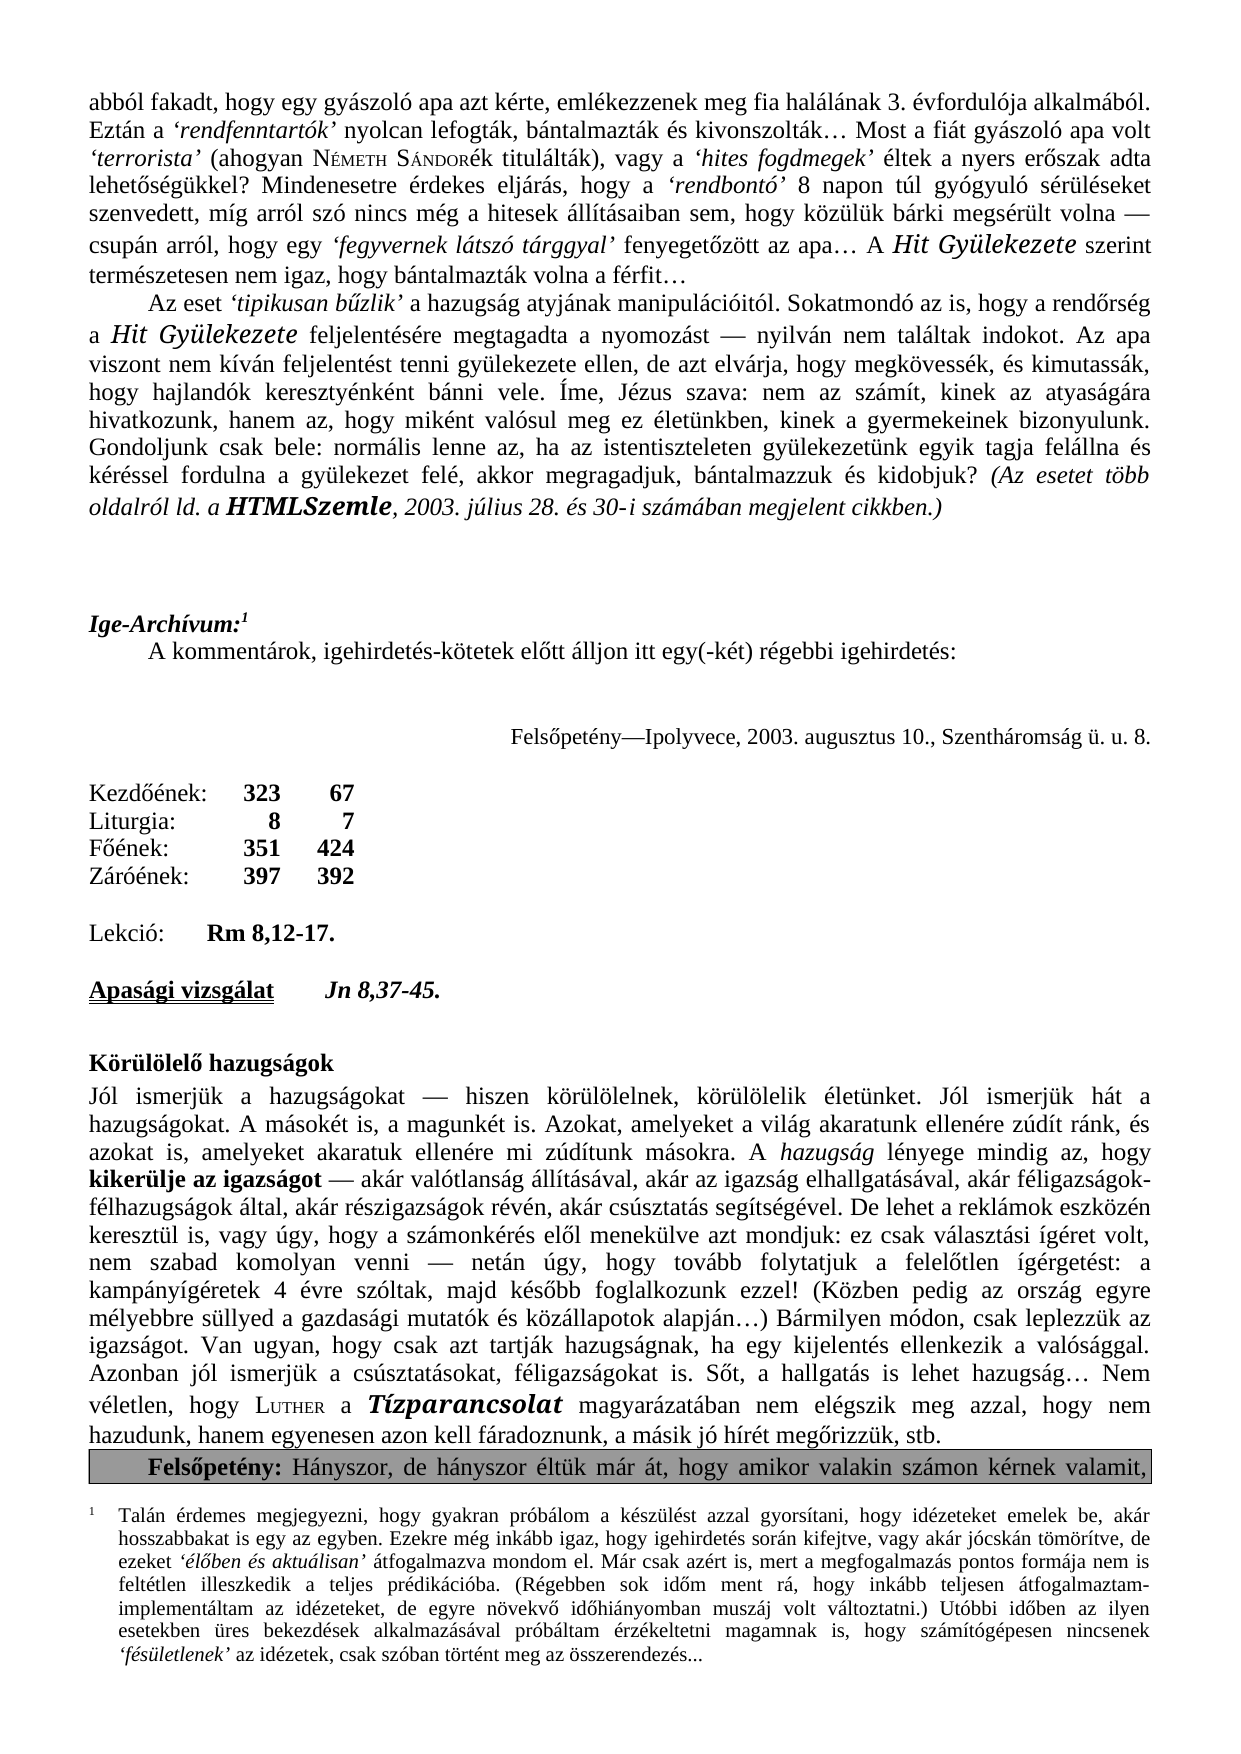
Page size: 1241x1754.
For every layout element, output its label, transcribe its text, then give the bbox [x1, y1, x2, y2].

text Lekció: Rm 8,12-17. [88, 919, 1152, 947]
text A kommentárok, igehirdetés-kötetek előtt álljon itt egy(-két) régebbi igehirdetés: [88, 637, 1152, 665]
text Jól ismerjük a hazugságokat — hiszen körülölelnek, körülölelik életünket. Jól ismerjük hát a hazugságokat. A másokét is, a magunkét is. Azokat, amelyeket a világ akaratunk ellenére zúdít ránk, és azokat is, amelyeket akaratuk ellenére mi zúdítunk másokra. A hazugság lényege mindig az, hogy kikerülje az igazságot — akár valótlanság állításával, akár az igazság elhallgatásával, akár féligazságok-félhazugságok által, akár részigazságok révén, akár csúsztatás segítségével. De lehet a reklámok eszközén keresztül is, vagy úgy, hogy a számonkérés elől menekülve azt mondjuk: ez csak választási ígéret volt, nem szabad komolyan venni — netán úgy, hogy tovább folytatjuk a felelőtlen ígérgetést: a kampányígéretek 4 évre szóltak, majd később foglalkozunk ezzel! (Közben pedig az ország egyre mélyebbre süllyed a gazdasági mutatók és közállapotok alapján…) Bármilyen módon, csak leplezzük az igazságot. Van ugyan, hogy csak azt tartják hazugságnak, ha egy kijelentés ellenkezik a valósággal. Azonban jól ismerjük a csúsztatásokat, féligazságokat is. Sőt, a hallgatás is lehet hazugság… Nem véletlen, hogy Luther a Tízparancsolat magyarázatában nem elégszik meg azzal, hogy nem hazudunk, hanem egyenesen azon kell fáradoznunk, a másik jó hírét megőrizzük, stb. [88, 1082, 1152, 1449]
subtitle Körülölelő hazugságok [88, 1049, 1152, 1076]
text Főének: 351 424 [88, 834, 1152, 862]
text Az eset ‘tipikusan bűzlik’ a hazugság atyjának manipulációitól. Sokatmondó az is, hogy a rendőrség a Hit Gyülekezete feljelentésére megtagadta a nyomozást — nyilván nem találtak indokot. Az apa viszont nem kíván feljelentést tenni gyülekezete ellen, de azt elvárja, hogy megkövessék, és kimutassák, hogy hajlandók keresztyénként bánni vele. Íme, Jézus szava: nem az számít, kinek az atyaságára hivatkozunk, hanem az, hogy miként valósul meg ez életünkben, kinek a gyermekeinek bizonyulunk. Gondoljunk csak bele: normális lenne az, ha az istentiszteleten gyülekezetünk egyik tagja felállna és kéréssel fordulna a gyülekezet felé, akkor megragadjuk, bántalmazzuk és kidobjuk? (Az esetet több oldalról ld. a HTMLSzemle, 2003. július 28. és 30‑i számában megjelent cikkben.) [88, 289, 1152, 523]
text abból fakadt, hogy egy gyászoló apa azt kérte, emlékezzenek meg fia halálának 3. évfordulója alkalmából. Eztán a ‘rendfenntartók’ nyolcan lefogták, bántalmazták és kivonszolták… Most a fiát gyászoló apa volt ‘terrorista’ (ahogyan Németh Sándorék titulálták), vagy a ‘hites fogdmegek’ éltek a nyers erőszak adta lehetőségükkel? Mindenesetre érdekes eljárás, hogy a ‘rendbontó’ 8 napon túl gyógyuló sérüléseket szenvedett, míg arról szó nincs még a hitesek állításaiban sem, hogy közülük bárki megsérült volna — csupán arról, hogy egy ‘fegyvernek látszó tárggyal’ fenyegetőzött az apa… A Hit Gyülekezete szerint természetesen nem igaz, hogy bántalmazták volna a férfit… [88, 88, 1152, 289]
text Apasági vizsgálat Jn 8,37-45. [88, 977, 1152, 1004]
text Ige-Archívum: [88, 610, 1152, 637]
text Záróének: 397 392 [88, 862, 1152, 890]
text Kezdőének: 323 67 [88, 779, 1152, 807]
text Felsőpetény―Ipolyvece, 2003. augusztus 10., Szentháromság ü. u. 8. [88, 724, 1152, 750]
text Felsőpetény: Hányszor, de hányszor éltük már át, hogy amikor valakin számon kérnek valamit, [90, 1450, 1151, 1483]
text Talán érdemes megjegyezni, hogy gyakran próbálom a készülést azzal gyorsítani, hogy idézeteket emelek be, akár hosszabbakat is egy az egyben. Ezekre még inkább igaz, hogy igehirdetés során kifejtve, vagy akár jócskán tömörítve, de ezeket ‘élőben és aktuálisan’ átfogalmazva mondom el. Már csak azért is, mert a megfogalmazás pontos formája nem is feltétlen illeszkedik a teljes prédikációba. (Régebben sok időm ment rá, hogy inkább teljesen átfogalmaztam-implementáltam az idézeteket, de egyre növekvő időhiányomban muszáj volt változtatni.) Utóbbi időben az ilyen esetekben üres bekezdések alkalmazásával próbáltam érzékeltetni magamnak is, hogy számítógépesen nincsenek ‘fésületlenek’ az idézetek, csak szóban történt meg az összerendezés... [88, 1504, 1152, 1665]
text Liturgia: 8 7 [88, 807, 1152, 834]
